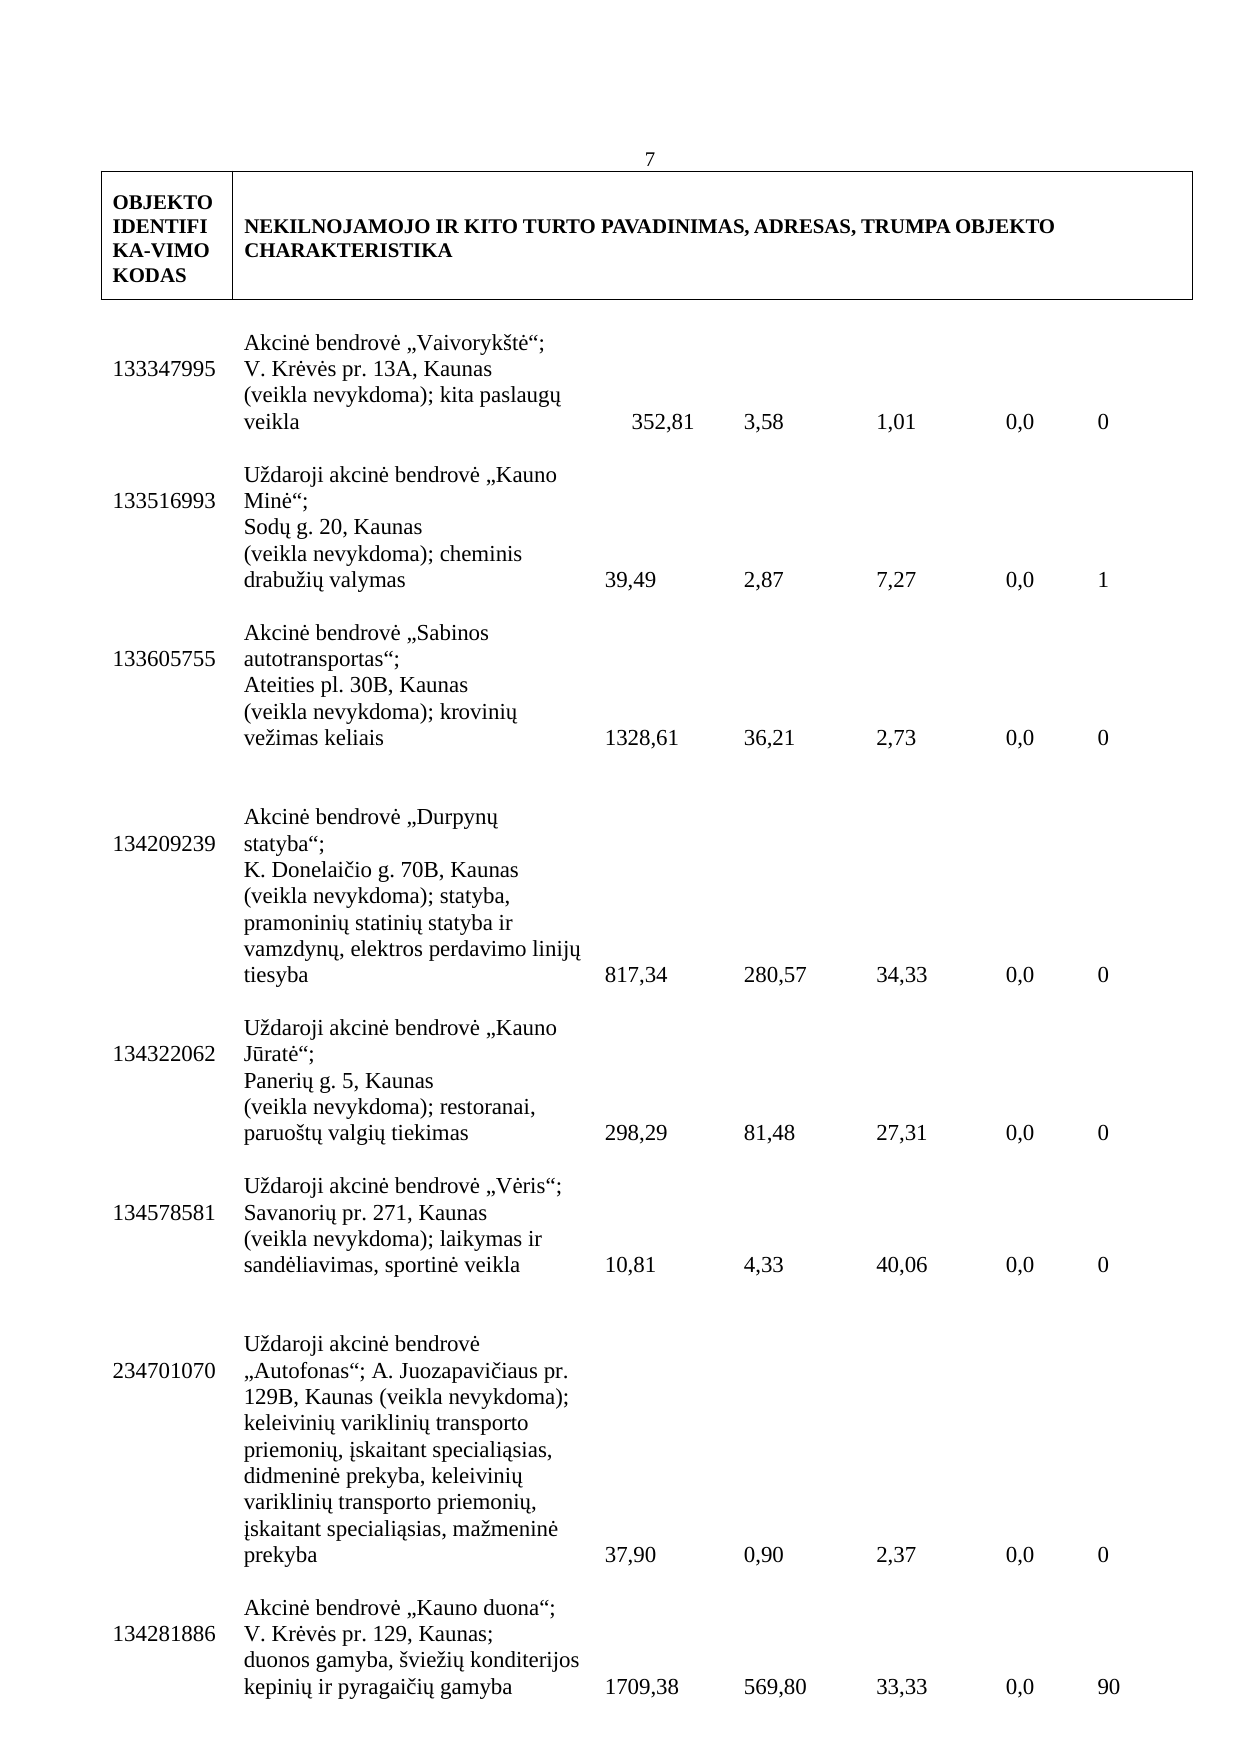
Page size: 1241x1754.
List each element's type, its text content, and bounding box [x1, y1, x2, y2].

table_cell 33,33 [865, 1594, 954, 1699]
table_cell Uždaroji akcinė bendrovė „Vėris“; Savanorių pr. 271, Kaunas (veikla nevykdoma); laikymas ir sandėliavimas, sportinė veikla [232, 1172, 593, 1278]
table_cell 39,49 [593, 461, 732, 592]
table_cell [101, 303, 1186, 329]
table_cell 0,0 [954, 329, 1086, 434]
table_cell 352,81 [593, 329, 732, 434]
table_cell 134578581 [101, 1172, 232, 1278]
table_cell 40,06 [865, 1172, 954, 1278]
table_cell Akcinė bendrovė „Vaivorykštė“; V. Krėvės pr. 13A, Kaunas (veikla nevykdoma); kita paslaugų veikla [232, 329, 593, 434]
table_cell 133516993 [101, 461, 232, 592]
table_cell Akcinė bendrovė „Sabinos autotransportas“; Ateities pl. 30B, Kaunas (veikla nevykdoma); krovinių vežimas keliais [232, 619, 593, 751]
table_cell 37,90 [593, 1330, 732, 1567]
table_cell Akcinė bendrovė „Durpynų statyba“; K. Donelaičio g. 70B, Kaunas (veikla nevykdoma); statyba, pramoninių statinių statyba ir vamzdynų, elektros perdavimo linijų tiesyba [232, 803, 593, 988]
table_cell 0 [1086, 1172, 1186, 1278]
table_cell 134281886 [101, 1594, 232, 1699]
table_cell 569,80 [733, 1594, 865, 1699]
table_cell 34,33 [865, 803, 954, 988]
table_cell 134322062 [101, 1014, 232, 1146]
table_cell [101, 1568, 1186, 1594]
table_cell 133347995 [101, 329, 232, 434]
table_cell 0,0 [954, 619, 1086, 751]
table_cell [101, 434, 1186, 461]
table_cell 1,01 [865, 329, 954, 434]
table_cell 81,48 [733, 1014, 865, 1146]
table_cell Uždaroji akcinė bendrovė „Kauno Jūratė“; Panerių g. 5, Kaunas (veikla nevykdoma); restoranai, paruoštų valgių tiekimas [232, 1014, 593, 1146]
table_cell [101, 988, 1186, 1014]
table_cell 0 [1086, 329, 1186, 434]
table_cell 133605755 [101, 619, 232, 751]
table_cell 3,58 [733, 329, 865, 434]
table_cell 0,90 [733, 1330, 865, 1567]
table_cell 134209239 [101, 803, 232, 988]
table_cell 1328,61 [593, 619, 732, 751]
table_cell 0,0 [954, 1172, 1086, 1278]
table_cell 0 [1086, 1330, 1186, 1567]
table_cell Akcinė bendrovė „Kauno duona“; V. Krėvės pr. 129, Kaunas; duonos gamyba, šviežių konditerijos kepinių ir pyragaičių gamyba [232, 1594, 593, 1699]
table_cell 817,34 [593, 803, 732, 988]
table_cell 0,0 [954, 1594, 1086, 1699]
table_cell 4,33 [733, 1172, 865, 1278]
table_cell 10,81 [593, 1172, 732, 1278]
table_cell 0,0 [954, 1330, 1086, 1567]
table_cell [101, 593, 1186, 619]
table_cell 2,87 [733, 461, 865, 592]
table_cell 280,57 [733, 803, 865, 988]
table_cell [101, 1278, 1186, 1304]
table_cell [101, 1304, 1186, 1330]
table_cell 0,0 [954, 803, 1086, 988]
table_cell 0,0 [954, 461, 1086, 592]
table_cell 2,73 [865, 619, 954, 751]
table_cell Uždaroji akcinė bendrovė „Autofonas“; A. Juozapavičiaus pr. 129B, Kaunas (veikla nevykdoma); keleivinių variklinių transporto priemonių, įskaitant specialiąsias, didmeninė prekyba, keleivinių variklinių transporto priemonių, įskaitant specialiąsias, mažmeninė prekyba [232, 1330, 593, 1567]
table_cell 0 [1086, 803, 1186, 988]
table_cell 298,29 [593, 1014, 732, 1146]
table_cell [101, 777, 1186, 803]
table_cell 1 [1086, 461, 1186, 592]
table_cell 234701070 [101, 1330, 232, 1567]
table_cell 0 [1086, 1014, 1186, 1146]
table_cell [101, 1146, 1186, 1172]
table_cell 0 [1086, 619, 1186, 751]
table_cell 2,37 [865, 1330, 954, 1567]
table_cell 7,27 [865, 461, 954, 592]
table_cell 1709,38 [593, 1594, 732, 1699]
table_cell 90 [1086, 1594, 1186, 1699]
table_cell 0,0 [954, 1014, 1086, 1146]
table_cell Uždaroji akcinė bendrovė „Kauno Minė“; Sodų g. 20, Kaunas (veikla nevykdoma); cheminis drabužių valymas [232, 461, 593, 592]
table_cell 27,31 [865, 1014, 954, 1146]
table_cell 36,21 [733, 619, 865, 751]
table_cell [101, 751, 1186, 777]
